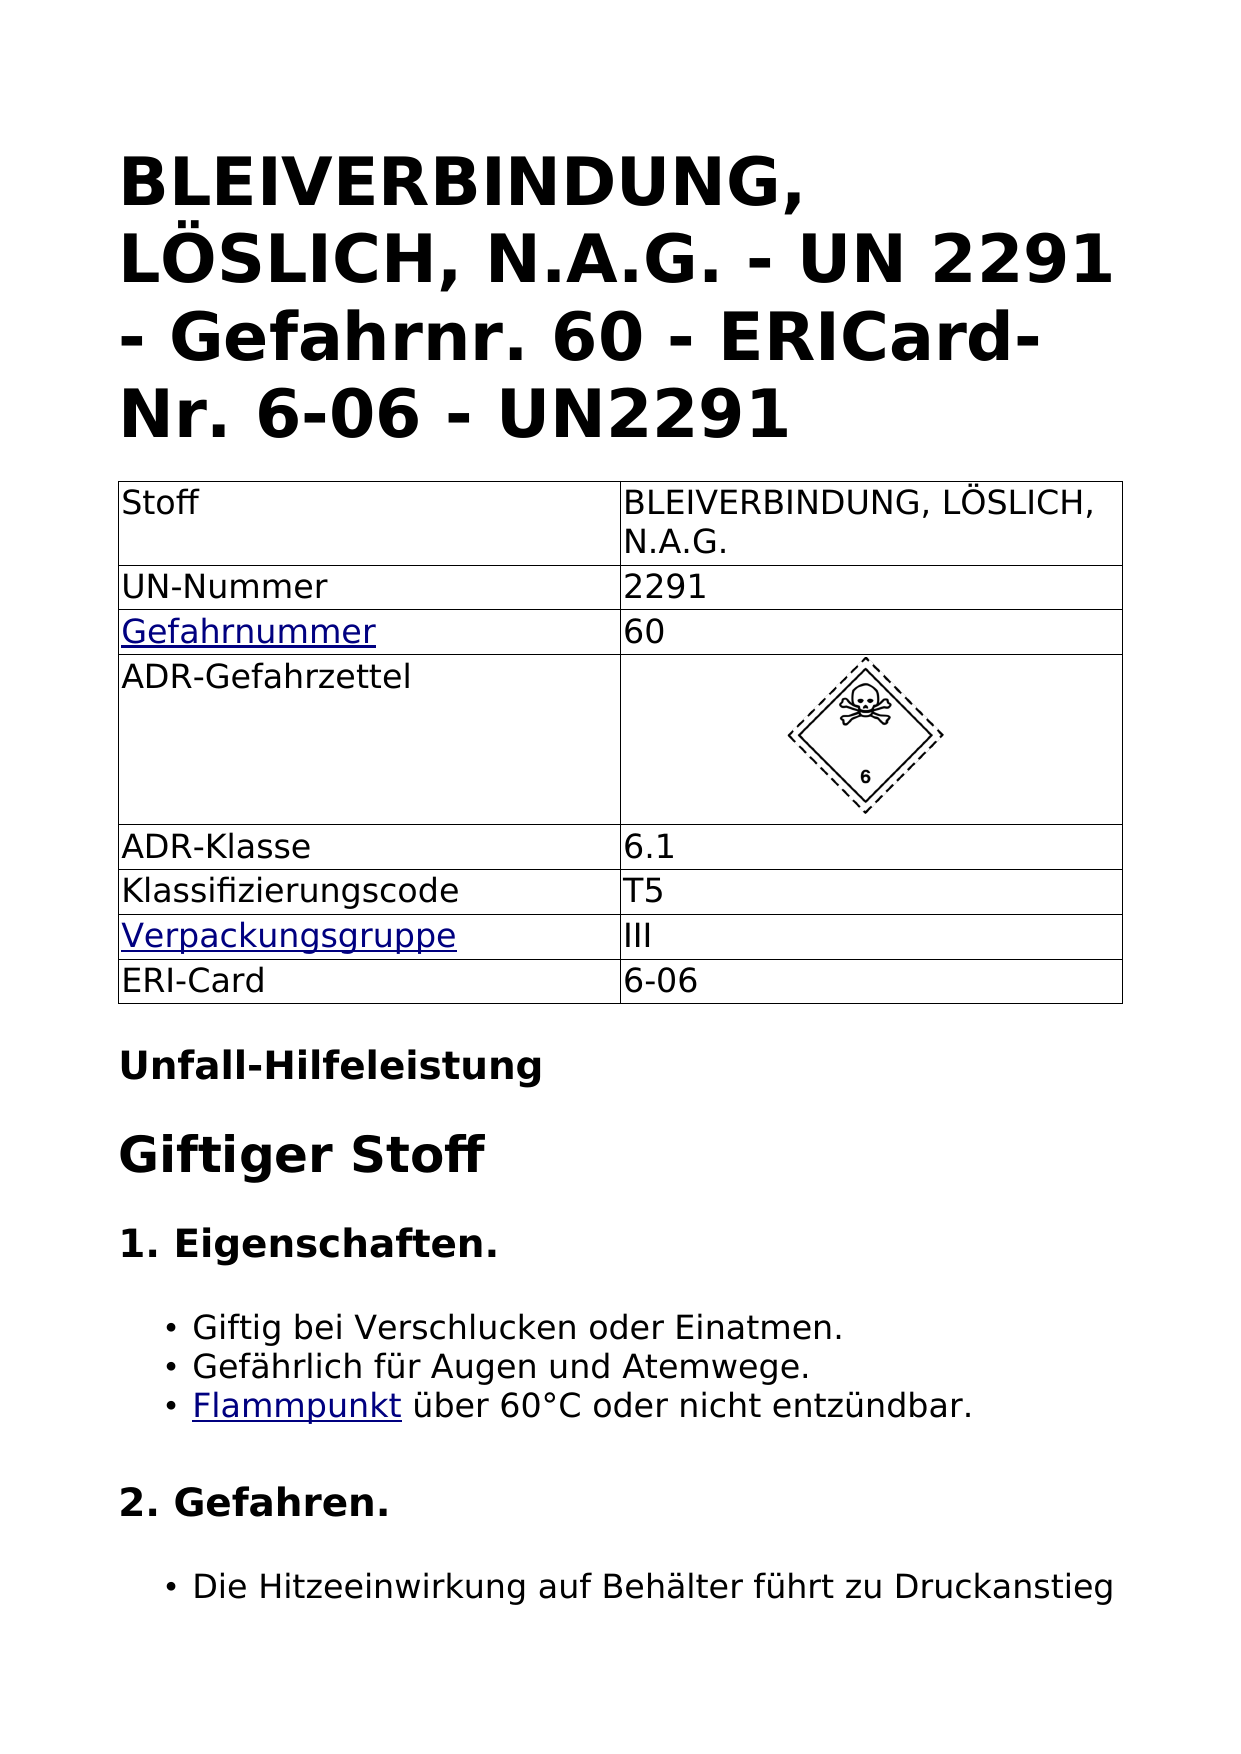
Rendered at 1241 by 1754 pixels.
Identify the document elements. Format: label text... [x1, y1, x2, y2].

table_cell 2291 [621, 566, 1122, 609]
subtitle 1. Eigenschaften. [118, 1222, 1122, 1267]
subtitle Giftiger Stoff [118, 1126, 1122, 1184]
table_cell 6-06 [621, 960, 1122, 1003]
picture [787, 657, 944, 814]
table_cell Verpackungsgruppe [119, 915, 620, 958]
table_cell ERI-Card [119, 960, 620, 1003]
table_cell ADR-Klasse [119, 825, 620, 869]
table_cell III [621, 915, 1122, 958]
table_cell Klassifizierungscode [119, 870, 620, 914]
subtitle Unfall-Hilfeleistung [118, 1043, 1122, 1088]
table_cell [621, 655, 1122, 824]
table_cell T5 [621, 870, 1122, 914]
table_cell 60 [621, 610, 1122, 654]
subtitle BLEIVERBINDUNG, LÖSLICH, N.A.G. - UN 2291 - Gefahrnr. 60 - ERICard-Nr. 6-06 - UN2291 [118, 143, 1122, 453]
table_header Stoff [119, 482, 620, 564]
list Gefährlich für Augen und Atemwege. [177, 1348, 1122, 1387]
table_cell 6.1 [621, 825, 1122, 869]
list Die Hitzeeinwirkung auf Behälter führt zu Druckanstieg [177, 1567, 1122, 1606]
subtitle 2. Gefahren. [118, 1480, 1122, 1525]
list Flammpunkt über 60°C oder nicht entzündbar. [177, 1387, 1122, 1425]
table_header BLEIVERBINDUNG, LÖSLICH, N.A.G. [621, 482, 1122, 564]
list Giftig bei Verschlucken oder Einatmen. [177, 1309, 1122, 1348]
table_cell UN-Nummer [119, 566, 620, 609]
table_cell Gefahrnummer [119, 610, 620, 654]
table_cell ADR-Gefahrzettel [119, 655, 620, 824]
